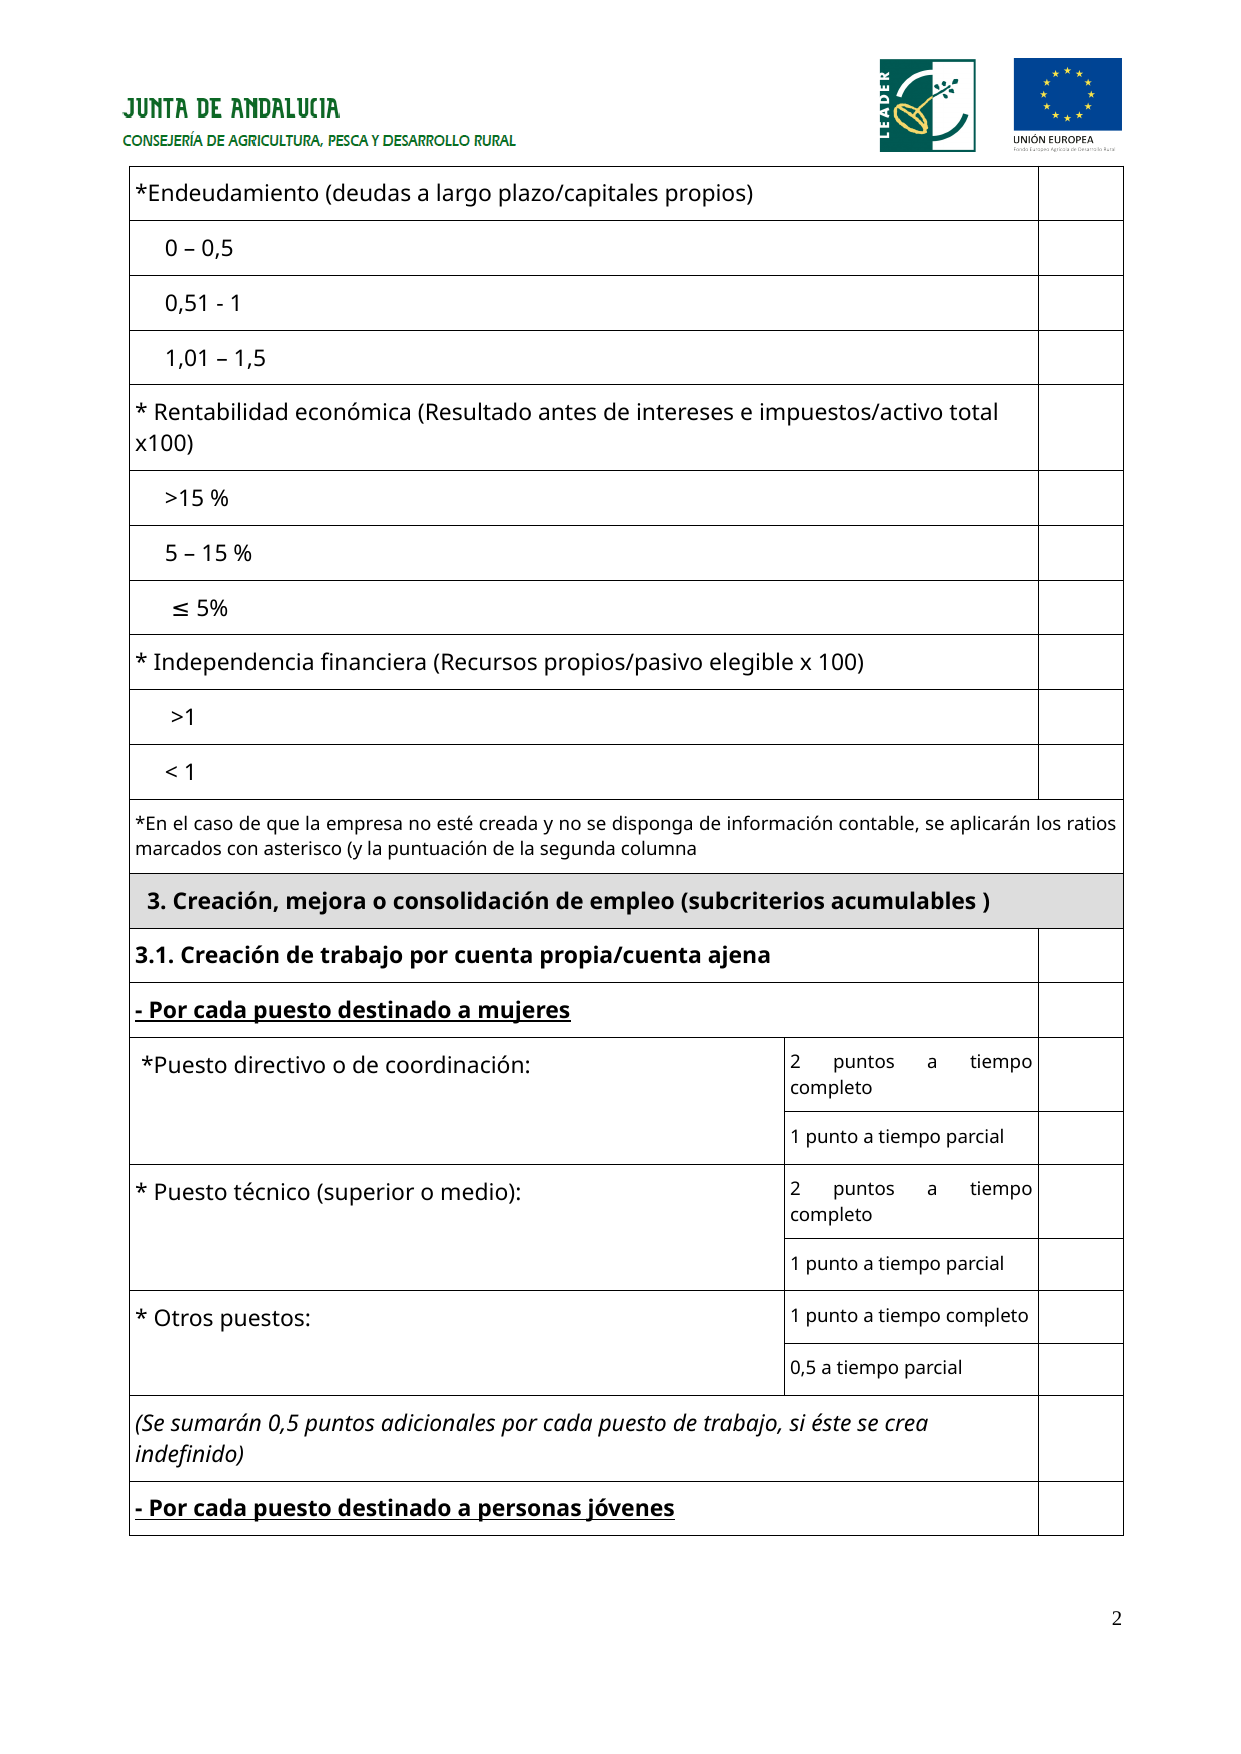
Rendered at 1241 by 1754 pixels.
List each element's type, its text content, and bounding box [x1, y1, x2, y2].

table_cell 1 punto a tiempo parcial [785, 1239, 1038, 1290]
table_cell [1039, 1239, 1123, 1290]
table_cell ≤ 5% [130, 581, 1038, 634]
table_cell 2 puntos a tiempo completo [785, 1165, 1038, 1238]
table_cell [1039, 471, 1123, 525]
table_cell - Por cada puesto destinado a mujeres [130, 983, 1038, 1037]
table_cell * Rentabilidad económica (Resultado antes de intereses e impuestos/activo total x100) [130, 385, 1038, 470]
table_cell [1039, 1038, 1123, 1111]
table_cell [1039, 1165, 1123, 1238]
table_cell * Independencia financiera (Recursos propios/pasivo elegible x 100) [130, 635, 1038, 689]
table_cell [1039, 1396, 1123, 1481]
picture [122, 94, 521, 149]
table_cell * Puesto técnico (superior o medio): [130, 1165, 784, 1290]
table_cell [1039, 690, 1123, 744]
table_cell [1039, 1112, 1123, 1164]
table_cell [1039, 581, 1123, 634]
table_cell [1039, 1291, 1123, 1342]
table_cell 3.1. Creación de trabajo por cuenta propia/cuenta ajena [130, 929, 1038, 982]
table_cell [1039, 385, 1123, 470]
table_cell [1039, 983, 1123, 1037]
table_cell 0,5 a tiempo parcial [785, 1344, 1038, 1395]
table_cell *Puesto directivo o de coordinación: [130, 1038, 784, 1164]
table_cell [1039, 526, 1123, 580]
table_cell 1 punto a tiempo parcial [785, 1112, 1038, 1164]
table_cell >1 [130, 690, 1038, 744]
table_cell 2 puntos a tiempo completo [785, 1038, 1038, 1111]
table_cell [1039, 167, 1123, 220]
table_cell [1039, 1482, 1123, 1535]
table_cell [1039, 635, 1123, 689]
table_cell 1 punto a tiempo completo [785, 1291, 1038, 1342]
table_cell [1039, 1344, 1123, 1395]
table_cell [1039, 331, 1123, 384]
table_cell 0,51 - 1 [130, 276, 1038, 330]
table_cell (Se sumarán 0,5 puntos adicionales por cada puesto de trabajo, si éste se crea indefinido) [130, 1396, 1038, 1481]
table_cell < 1 [130, 745, 1038, 798]
picture [1013, 58, 1122, 152]
table_cell - Por cada puesto destinado a personas jóvenes [130, 1482, 1038, 1535]
table_cell 0 – 0,5 [130, 221, 1038, 275]
table_cell >15 % [130, 471, 1038, 525]
table_cell *Endeudamiento (deudas a largo plazo/capitales propios) [130, 167, 1038, 220]
table_cell [1039, 276, 1123, 330]
table_cell *En el caso de que la empresa no esté creada y no se disponga de información contable, se aplicarán los ratios marcados con asterisco (y la puntuación de la segunda columna [130, 800, 1123, 873]
table_cell [1039, 929, 1123, 982]
table_cell * Otros puestos: [130, 1291, 784, 1395]
table_cell 1,01 – 1,5 [130, 331, 1038, 384]
table_cell [1039, 745, 1123, 798]
table_cell 5 – 15 % [130, 526, 1038, 580]
table_cell 3. Creación, mejora o consolidación de empleo (subcriterios acumulables ) [130, 874, 1123, 928]
table_cell [1039, 221, 1123, 275]
